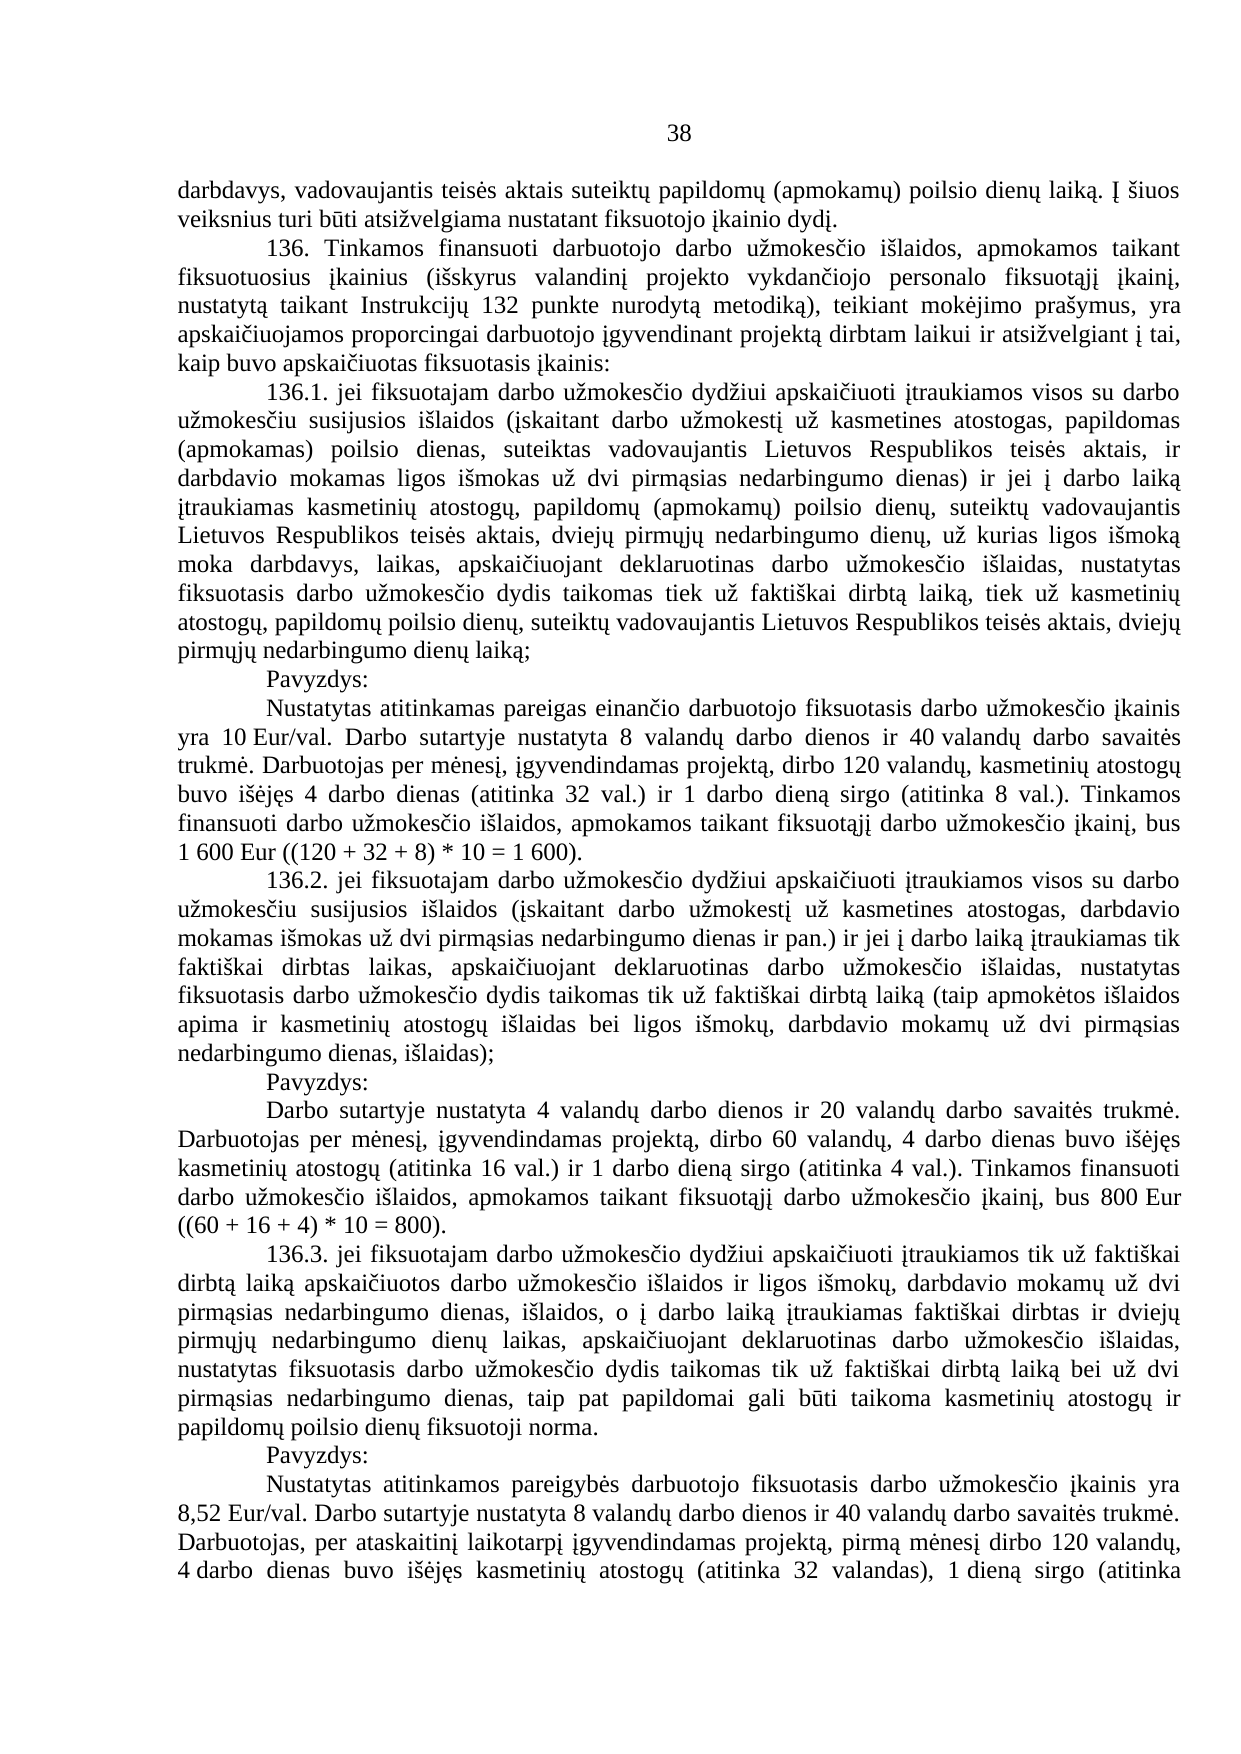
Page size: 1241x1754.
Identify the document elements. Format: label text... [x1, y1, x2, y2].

text 136.1. jei fiksuotajam darbo užmokesčio dydžiui apskaičiuoti įtraukiamos visos su darbo užmokesčiu susijusios išlaidos (įskaitant darbo užmokestį už kasmetines atostogas, papildomas (apmokamas) poilsio dienas, suteiktas vadovaujantis Lietuvos Respublikos teisės aktais, ir darbdavio mokamas ligos išmokas už dvi pirmąsias nedarbingumo dienas) ir jei į darbo laiką įtraukiamas kasmetinių atostogų, papildomų (apmokamų) poilsio dienų, suteiktų vadovaujantis Lietuvos Respublikos teisės aktais, dviejų pirmųjų nedarbingumo dienų, už kurias ligos išmoką moka darbdavys, laikas, apskaičiuojant deklaruotinas darbo užmokesčio išlaidas, nustatytas fiksuotasis darbo užmokesčio dydis taikomas tiek už faktiškai dirbtą laiką, tiek už kasmetinių atostogų, papildomų poilsio dienų, suteiktų vadovaujantis Lietuvos Respublikos teisės aktais, dviejų pirmųjų nedarbingumo dienų laiką; [177, 377, 1181, 664]
text darbdavys, vadovaujantis teisės aktais suteiktų papildomų (apmokamų) poilsio dienų laiką. Į šiuos veiksnius turi būti atsižvelgiama nustatant fiksuotojo įkainio dydį. [177, 176, 1181, 233]
text 136.2. jei fiksuotajam darbo užmokesčio dydžiui apskaičiuoti įtraukiamos visos su darbo užmokesčiu susijusios išlaidos (įskaitant darbo užmokestį už kasmetines atostogas, darbdavio mokamas išmokas už dvi pirmąsias nedarbingumo dienas ir pan.) ir jei į darbo laiką įtraukiamas tik faktiškai dirbtas laikas, apskaičiuojant deklaruotinas darbo užmokesčio išlaidas, nustatytas fiksuotasis darbo užmokesčio dydis taikomas tik už faktiškai dirbtą laiką (taip apmokėtos išlaidos apima ir kasmetinių atostogų išlaidas bei ligos išmokų, darbdavio mokamų už dvi pirmąsias nedarbingumo dienas, išlaidas); [177, 866, 1181, 1067]
text Pavyzdys: [177, 1441, 1181, 1469]
text Pavyzdys: [177, 1067, 1181, 1096]
text Nustatytas atitinkamos pareigybės darbuotojo fiksuotasis darbo užmokesčio įkainis yra 8,52 Eur/val. Darbo sutartyje nustatyta 8 valandų darbo dienos ir 40 valandų darbo savaitės trukmė. Darbuotojas, per ataskaitinį laikotarpį įgyvendindamas projektą, pirmą mėnesį dirbo 120 valandų, 4 darbo dienas buvo išėjęs kasmetinių atostogų (atitinka 32 valandas), 1 dieną sirgo (atitinka [177, 1469, 1181, 1584]
text 136.3. jei fiksuotajam darbo užmokesčio dydžiui apskaičiuoti įtraukiamos tik už faktiškai dirbtą laiką apskaičiuotos darbo užmokesčio išlaidos ir ligos išmokų, darbdavio mokamų už dvi pirmąsias nedarbingumo dienas, išlaidos, o į darbo laiką įtraukiamas faktiškai dirbtas ir dviejų pirmųjų nedarbingumo dienų laikas, apskaičiuojant deklaruotinas darbo užmokesčio išlaidas, nustatytas fiksuotasis darbo užmokesčio dydis taikomas tik už faktiškai dirbtą laiką bei už dvi pirmąsias nedarbingumo dienas, taip pat papildomai gali būti taikoma kasmetinių atostogų ir papildomų poilsio dienų fiksuotoji norma. [177, 1239, 1181, 1441]
text Pavyzdys: [177, 664, 1181, 693]
text Darbo sutartyje nustatyta 4 valandų darbo dienos ir 20 valandų darbo savaitės trukmė. Darbuotojas per mėnesį, įgyvendindamas projektą, dirbo 60 valandų, 4 darbo dienas buvo išėjęs kasmetinių atostogų (atitinka 16 val.) ir 1 darbo dieną sirgo (atitinka 4 val.). Tinkamos finansuoti darbo užmokesčio išlaidos, apmokamos taikant fiksuotąjį darbo užmokesčio įkainį, bus 800 Eur ((60 + 16 + 4) * 10 = 800). [177, 1096, 1181, 1239]
text 136. Tinkamos finansuoti darbuotojo darbo užmokesčio išlaidos, apmokamos taikant fiksuotuosius įkainius (išskyrus valandinį projekto vykdančiojo personalo fiksuotąjį įkainį, nustatytą taikant Instrukcijų 132 punkte nurodytą metodiką), teikiant mokėjimo prašymus, yra apskaičiuojamos proporcingai darbuotojo įgyvendinant projektą dirbtam laikui ir atsižvelgiant į tai, kaip buvo apskaičiuotas fiksuotasis įkainis: [177, 233, 1181, 377]
text Nustatytas atitinkamas pareigas einančio darbuotojo fiksuotasis darbo užmokesčio įkainis yra 10 Eur/val. Darbo sutartyje nustatyta 8 valandų darbo dienos ir 40 valandų darbo savaitės trukmė. Darbuotojas per mėnesį, įgyvendindamas projektą, dirbo 120 valandų, kasmetinių atostogų buvo išėjęs 4 darbo dienas (atitinka 32 val.) ir 1 darbo dieną sirgo (atitinka 8 val.). Tinkamos finansuoti darbo užmokesčio išlaidos, apmokamos taikant fiksuotąjį darbo užmokesčio įkainį, bus 1 600 Eur ((120 + 32 + 8) * 10 = 1 600). [177, 693, 1181, 866]
